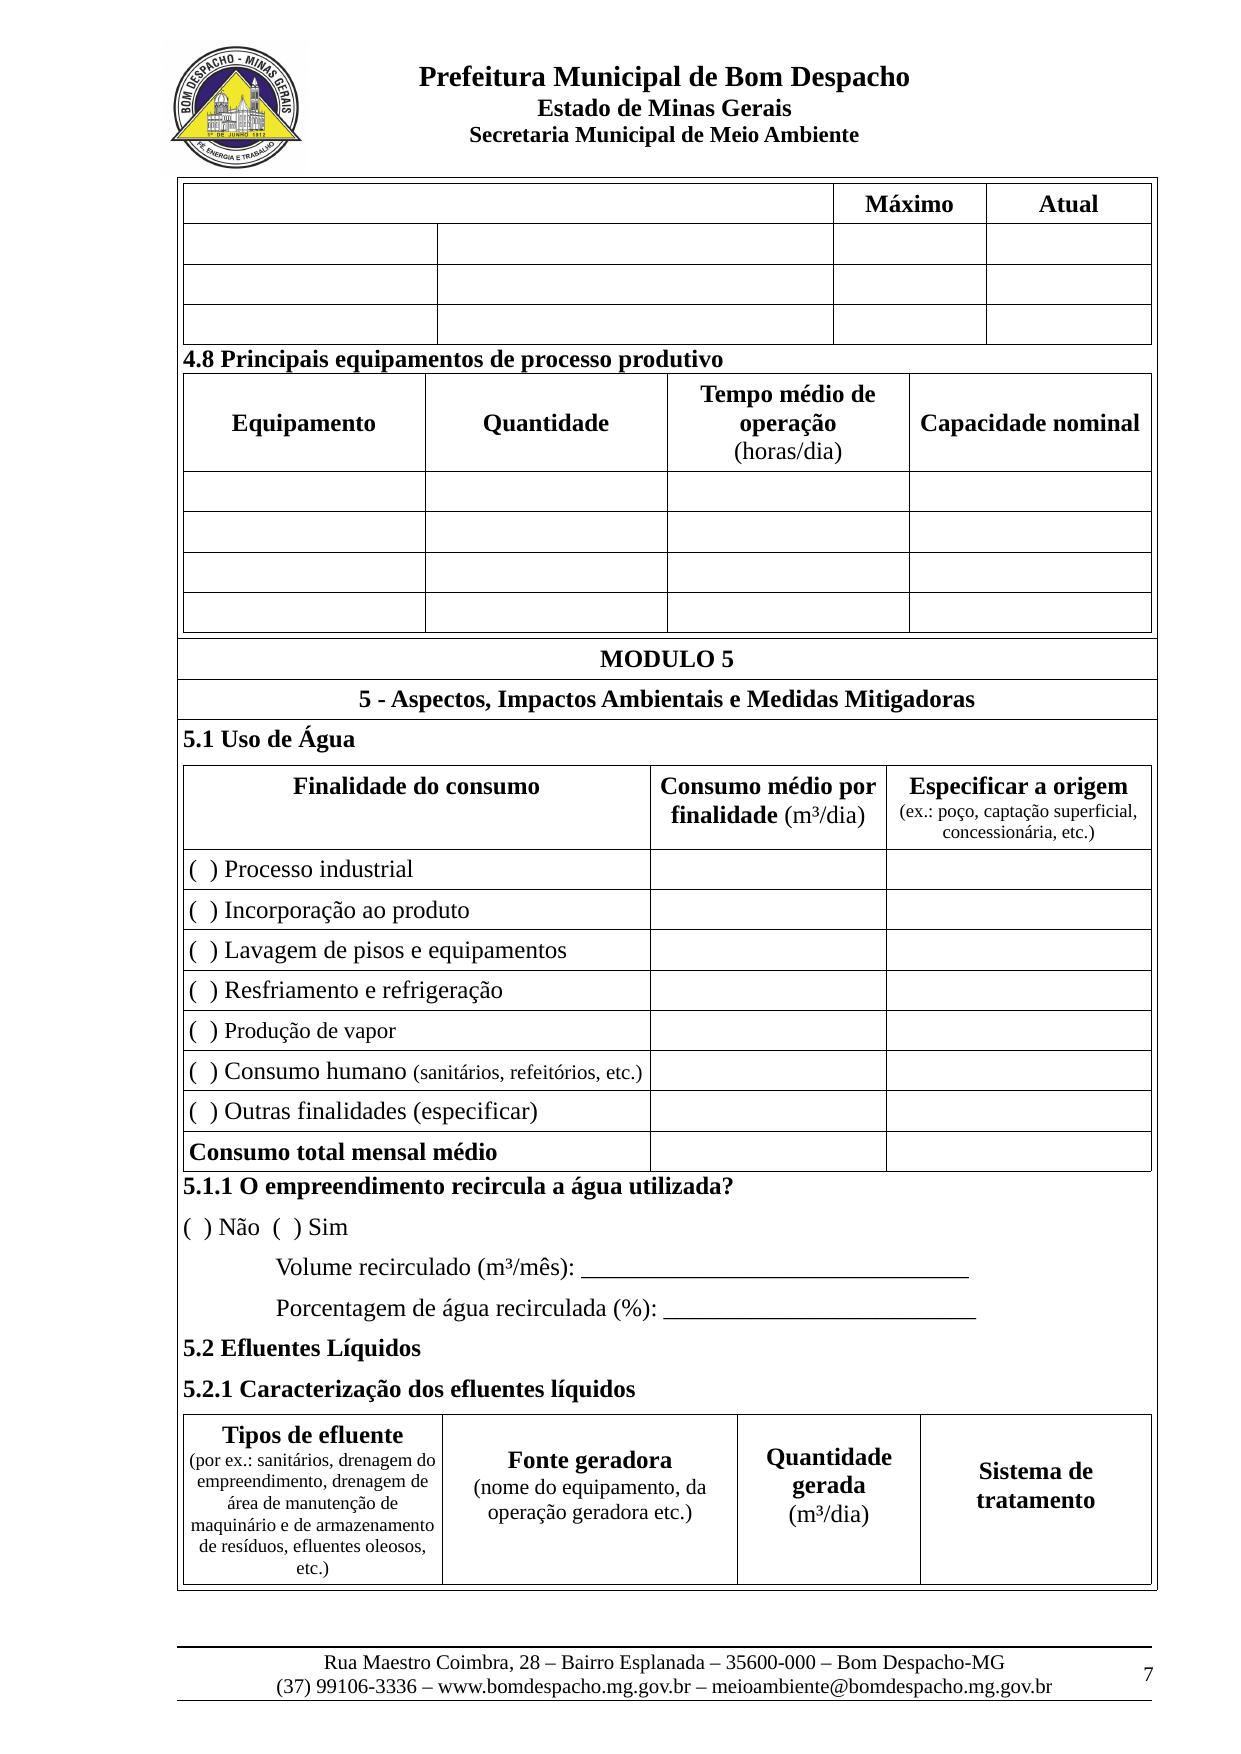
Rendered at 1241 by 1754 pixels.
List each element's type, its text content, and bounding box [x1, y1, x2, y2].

table_cell [184, 224, 437, 264]
table_cell [887, 1011, 1151, 1050]
table_cell [834, 265, 986, 304]
table_cell [438, 224, 833, 264]
table_header Fonte geradora (nome do equipamento, da operação geradora etc.) [443, 1415, 737, 1584]
table_cell [834, 305, 986, 344]
table_cell [651, 1051, 886, 1090]
table_header Sistema de tratamento [921, 1415, 1151, 1584]
table_cell [184, 553, 425, 592]
table_cell [910, 512, 1151, 552]
table_cell [426, 472, 667, 511]
table_cell [910, 593, 1151, 632]
table_cell [668, 472, 909, 511]
table_cell 5.1 Uso de Água 5.1.1 O empreendimento recircula a água utilizada? ( ) Não ( ) Sim Volume recirculado (m³/mês): _______________________________ Porcentagem de água recirculada (%): _________________________ 5.2 Efluentes Líquidos 5.2.1 Caracterização dos efluentes líquidos O(s) sistema(s) de tratamento já está(estão) em funcionamento? ( ) Não ( ) Sim. Haverá necessidade de modificação do sistema existente? ( ) Sim ( ) Não O efluente sanitário é tratado juntamente com o efluente industrial? ( ) Não ( ) Sim. Em que estrutura/unidade do sistema de tratamento é realizada a mistura do efluente sanitário com o efluente industrial? 5.2.2 Lançamento final dos efluentes líquidos Industrial ( ) O empreendimento não gera esse efluente. ( ) Lançamento em corpo hídrico. Nome do corpo hídrico onde ocorre/ocorrerá o lançamento: ________ Classe de enquadramento, conforme DN COPAM/CERH Nº 01/2008: ______ ( ) Lançamento em rede pública. Apresentar anuência da concessionária receptora de esgotos, responsabilizando-se pelo tratamento do efluente. ( ) Outro. Especificar: ___________________ Sanitário ( ) Lançamento em corpo hídrico. Nome do corpo hídrico onde ocorre/ocorrerá o lançamento: ________ Classe de enquadramento, conforme DN COPAM/CERH Nº 01/2008: ______ ( ) Lançamento em rede pública. Apresentar anuência da concessionária receptora de esgotos, responsabilizando-se pelo tratamento do efluente. ( ) Após o tratamento preliminar, o efluente sanitário segue para tratamento junto com o efluente industrial ( ) Tanque séptico/Sumidouro. Apresentar proposta de monitoramento estabelecida conforme projeto elaborado de acordo com normas em vigor. ( ) Outro. Especificar: __________________ Purgas de equipamentos ( ) O empreendimento não gera esse efluente. ( ) Reutilização no processo produtivo ( ) Outro. Especifique: __________________ Água de lavagem de pisos e equipamentos ( ) O empreendimento não gera esse efluente. ( ) Reutilização no processo produtivo ( ) Tratamento em conjunto com o efluente industrial ( ) Outro. Especifique: __________________ Efluentes oleosos e/ou do coletado, efluentes da pista de abastecimento e outros efluentes contaminados com óleo ( ) O empreendimento não gera esse efluente. ( ) Sistema de tratamento de efluentes industriais ( ) Corpo hídrico ( ) Rede pública ( ) Empresas de reciclagem (re-refino) ( ) Outro. Especifique: _____________________ Outros Especificar: _____________________ 5.3 Emissões Atmosféricas O exercício das atividades no empreendimento implica a existência de fontes pontuais de emissão atmosférica? ( ) Sim ( ) Não 5.3.1 Identificação das fontes fixas de emissões atmosféricas (caldeiras, fornos, digestores, cabines de pintura, etc.) O exercício da atividade no empreendimento implica a existência de equipamentos que emitem substâncias odoríferas? ( )Não ( ) Sim. Descreva a atividade e as medidas mitigadoras. 5.3.2 Fontes difusas de emissões atmosféricas O exercício das atividades no empreendimento implica a existência de fontes difusas de emissão atmosférica? ( )Não ( ) Sim. Informar as fontes de geração e respectivas medidas mitigadoras. 5.4 Subprodutos e/ou Resíduos Sólidos *A destinação final dos resíduos deverá ser feita por empresas ambientalmente regularizadas pelo órgão ambiental competente. 5.5 Ruídos e Vibrações O exercício das atividades de instalação e/ou operação do empreendimento implica o uso de equipamento que constitua fonte de ruído ou vibração capaz de produzir, fora dos limites do terreno do empreendimento, níveis de pressão sonora ou vibração? ( ) Não ( ) Sim. Descreva abaixo as medidas mitigadoras. __________________________________________________________________________________________________________________________________________________________ Caso sim, apresentar laudo de ruídos conforme estabelecido pela Lei Estadual nº 10.100/1990 e Resolução CONAMA n° 01/1990 (Para os empreendimentos em operação). 5.6 Qualidade Ambiental 5.6.1 Qualidade das Águas Superficiais Existe programa de monitoramento da qualidade das águas nos corpos receptores sob influência direta da atividade do empreendimento? ( ) Não se aplica ( ) Não ( ) Sim ( )Número de pontos amostrados__________________________ ( ) Parâmetros amostrados_______________________________ ( ) Resultados das análises_______________________________ 5.6.2 Qualidade das águas subterrâneas Existe programa de monitoramento da qualidade das águas subterrânea sob influência da atividade do empreendimento? ( ) Não se aplica ( ) Não ( ) Sim ( )Profundidade do lençol freático_________________________ ( ) Parâmetros amostrados________________________________ ( ) Número de pontos amostrados__________________________ 5.7 Fauna Houve/há impacto sobre a fauna durante a implantação ou a operação do empreendimento? ( ) Não ( ) Sim. Descrever medidas adotadas/planejadas para mitigação e controle dos impactos sobre a fauna na Área Diretamente Afetada pelo empreendimento. __________________________________________________________________________________________________________________________________________________________ Haverá necessidade de captura, coleta e destinação de fauna? ( ) Não ( ) Sim Anexar Programa de Manejo de Fauna, conforme Módulo 7. 5.8 Outros Agentes Causadores de Impactos Ambientais Esse Termo de Referência abordou todos os possíveis impactos ambientais negativos relativos à instalação ou operação do empreendimento? ( ) Sim ( ) Não Informar os possíveis impactos ambientais negativos e positivos referentes à instalação ou operação do empreendimento não abordado nesse TR, bem como as propostas de medidas mitigadoras, ações de controle ambiental, planos de acompanhamento e monitoramento dessas medidas. [178, 720, 1157, 1590]
table_header Equipamento [184, 374, 425, 471]
table_header Especificar a origem (ex.: poço, captação superficial, concessionária, etc.) [887, 766, 1151, 848]
table_cell [887, 850, 1151, 889]
table_cell [184, 265, 437, 304]
table_header Capacidade nominal [910, 374, 1151, 471]
picture [162, 39, 308, 174]
table_cell [184, 512, 425, 552]
table_cell [987, 265, 1151, 304]
table_cell [651, 1011, 886, 1050]
table_cell [987, 224, 1151, 264]
table_cell [887, 1091, 1151, 1131]
table_cell ( ) Processo industrial [184, 850, 650, 889]
table_cell [426, 553, 667, 592]
table_cell [668, 553, 909, 592]
table_cell 4.8 Principais equipamentos de processo produtivo [178, 178, 1157, 638]
table_cell [184, 593, 425, 632]
table_cell [887, 1051, 1151, 1090]
table_cell [184, 472, 425, 511]
table_cell ( ) Outras finalidades (especificar) [184, 1091, 650, 1131]
table_header [184, 184, 833, 223]
table_cell [426, 593, 667, 632]
table_cell [651, 1091, 886, 1131]
table_cell 5 - Aspectos, Impactos Ambientais e Medidas Mitigadoras [178, 680, 1157, 719]
table_cell [910, 472, 1151, 511]
table_cell ( ) Consumo humano (sanitários, refeitórios, etc.) [184, 1051, 650, 1090]
table_cell Consumo total mensal médio [184, 1132, 650, 1171]
table_header Quantidade gerada (m³/dia) [738, 1415, 920, 1584]
table_cell [668, 512, 909, 552]
table_header Tipos de efluente (por ex.: sanitários, drenagem do empreendimento, drenagem de área de manutenção de maquinário e de armazenamento de resíduos, efluentes oleosos, etc.) [184, 1415, 442, 1584]
table_cell [668, 593, 909, 632]
table_header Finalidade do consumo [184, 766, 650, 848]
table_cell [987, 305, 1151, 344]
table_cell [184, 305, 437, 344]
table_cell ( ) Resfriamento e refrigeração [184, 971, 650, 1010]
table_cell [834, 224, 986, 264]
table_cell [651, 971, 886, 1010]
table_cell [887, 890, 1151, 929]
table_cell [651, 850, 886, 889]
table_cell [910, 553, 1151, 592]
table_cell [651, 1132, 886, 1171]
table_cell Atual [987, 184, 1151, 223]
table_cell [887, 930, 1151, 969]
table_cell [438, 265, 833, 304]
table_cell [426, 512, 667, 552]
table_cell ( ) Incorporação ao produto [184, 890, 650, 929]
table_cell ( ) Lavagem de pisos e equipamentos [184, 930, 650, 969]
table_cell MODULO 5 [178, 639, 1157, 678]
table_cell [651, 930, 886, 969]
table_cell [887, 971, 1151, 1010]
table_cell [651, 890, 886, 929]
table_cell [887, 1132, 1151, 1171]
table_cell Máximo [834, 184, 986, 223]
table_header Consumo médio por finalidade (m³/dia) [651, 766, 886, 848]
table_cell [438, 305, 833, 344]
table_header Tempo médio de operação (horas/dia) [668, 374, 909, 471]
table_header Quantidade [426, 374, 667, 471]
table_cell ( ) Produção de vapor [184, 1011, 650, 1050]
